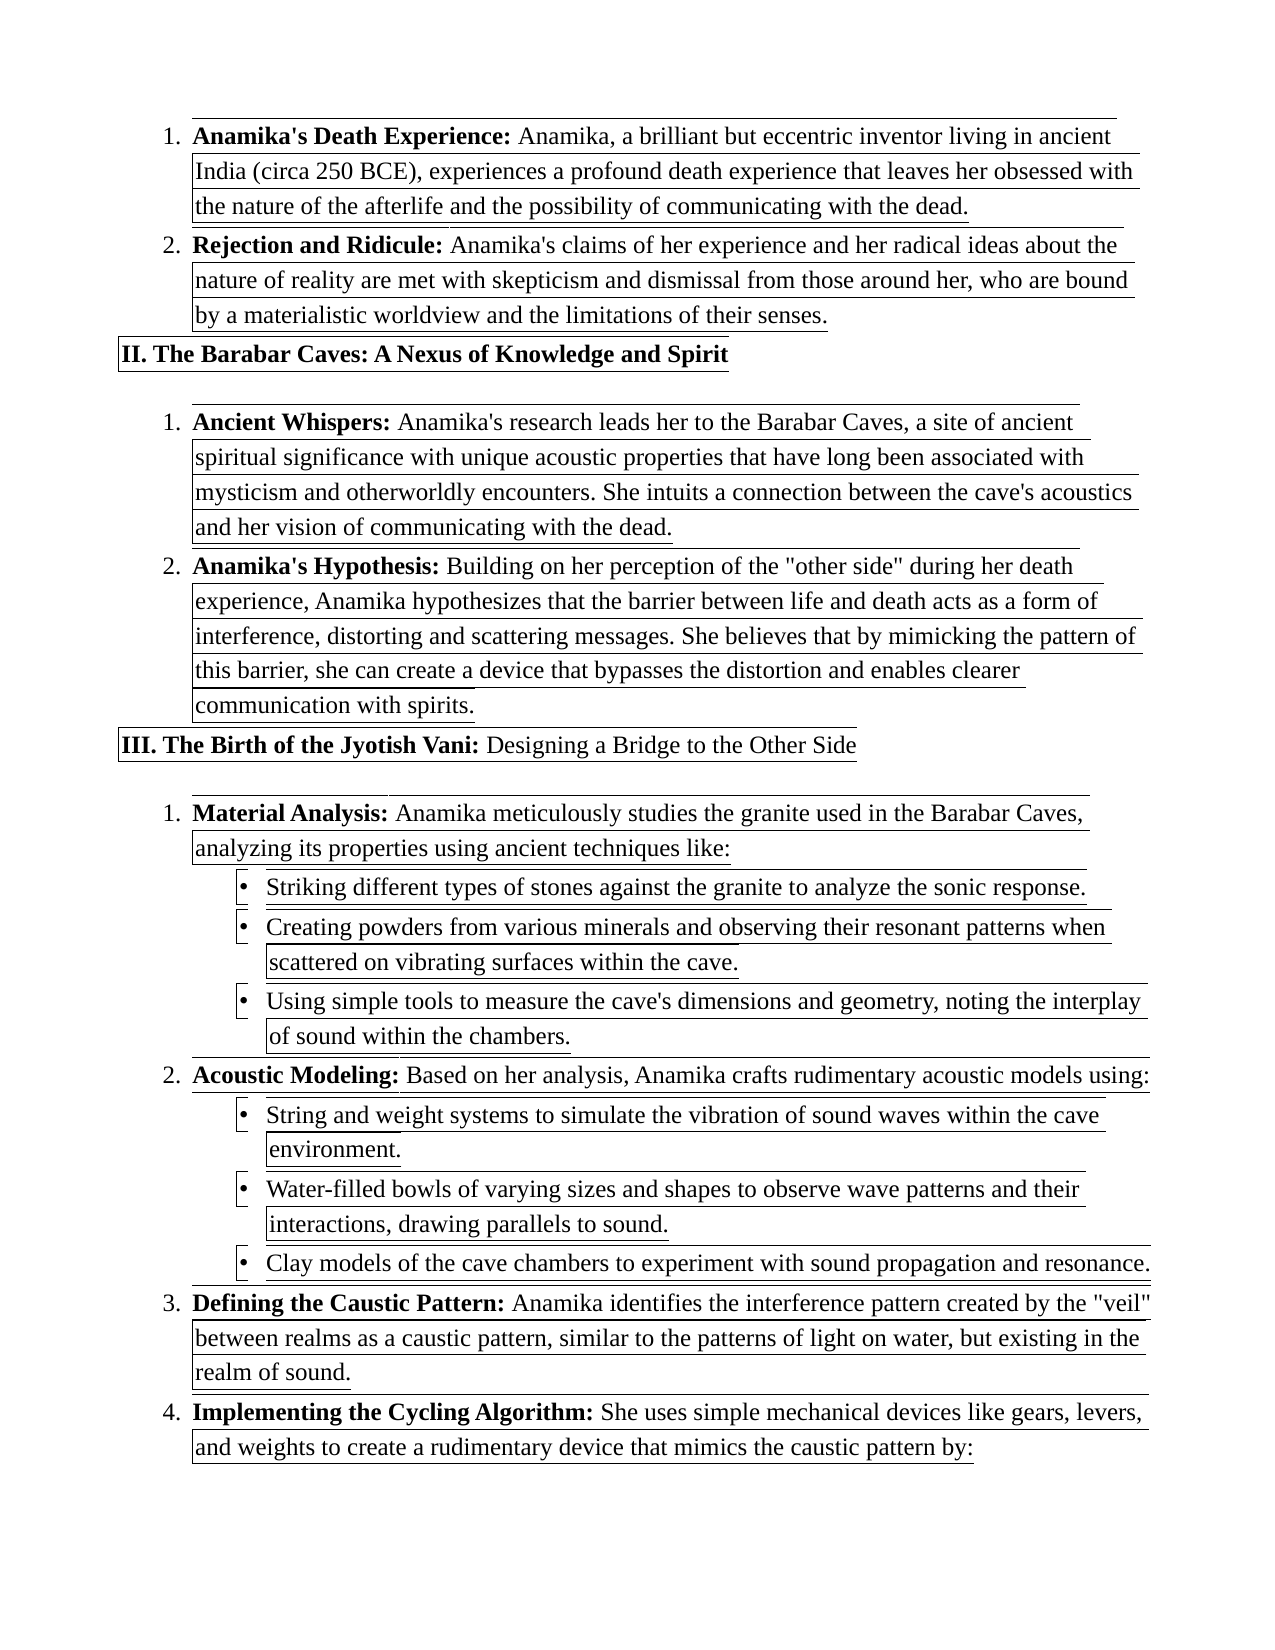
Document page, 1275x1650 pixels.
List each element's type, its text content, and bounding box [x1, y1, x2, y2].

list Defining the Caustic Pattern: Anamika identifies the interference pattern created by the "veil" between realms as a caustic pattern, similar to the patterns of light on water, but existing in the realm of sound. [162, 1285, 1157, 1389]
text III. The Birth of the Jyotish Vani: Designing a Bridge to the Other Side [119, 727, 1157, 762]
text II. The Barabar Caves: A Nexus of Knowledge and Spirit [119, 336, 1157, 371]
list Material Analysis: Anamika meticulously studies the granite used in the Barabar Caves, analyzing its properties using ancient techniques like: [162, 795, 1157, 864]
list Using simple tools to measure the cave's dimensions and geometry, noting the interplay of sound within the chambers. [236, 983, 1157, 1053]
list Ancient Whispers: Anamika's research leads her to the Barabar Caves, a site of ancient spiritual significance with unique acoustic properties that have long been associated with mysticism and otherworldly encounters. She intuits a connection between the cave's acoustics and her vision of communicating with the dead. [162, 404, 1157, 543]
list Implementing the Cycling Algorithm: She uses simple mechanical devices like gears, levers, and weights to create a rudimentary device that mimics the caustic pattern by: [162, 1394, 1157, 1463]
list Creating powders from various minerals and observing their resonant patterns when scattered on vibrating surfaces within the cave. [236, 909, 1157, 978]
list String and weight systems to simulate the vibration of sound waves within the cave environment. [236, 1097, 1157, 1166]
list Acoustic Modeling: Based on her analysis, Anamika crafts rudimentary acoustic models using: [162, 1057, 1157, 1092]
list Clay models of the cave chambers to experiment with sound propagation and resonance. [237, 1245, 1157, 1280]
list Anamika's Death Experience: Anamika, a brilliant but eccentric inventor living in ancient India (circa 250 BCE), experiences a profound death experience that leaves her obsessed with the nature of the afterlife and the possibility of communicating with the dead. [162, 118, 1157, 222]
list Striking different types of stones against the granite to analyze the sonic response. [237, 869, 1157, 904]
list Anamika's Hypothesis: Building on her perception of the "other side" during her death experience, Anamika hypothesizes that the barrier between life and death acts as a form of interference, distorting and scattering messages. She believes that by mimicking the pattern of this barrier, she can create a device that bypasses the distortion and enables clearer communication with spirits. [162, 548, 1157, 722]
list Rejection and Ridicule: Anamika's claims of her experience and her radical ideas about the nature of reality are met with skepticism and dismissal from those around her, who are bound by a materialistic worldview and the limitations of their senses. [162, 227, 1157, 332]
list Water-filled bowls of varying sizes and shapes to observe wave patterns and their interactions, drawing parallels to sound. [236, 1171, 1157, 1241]
